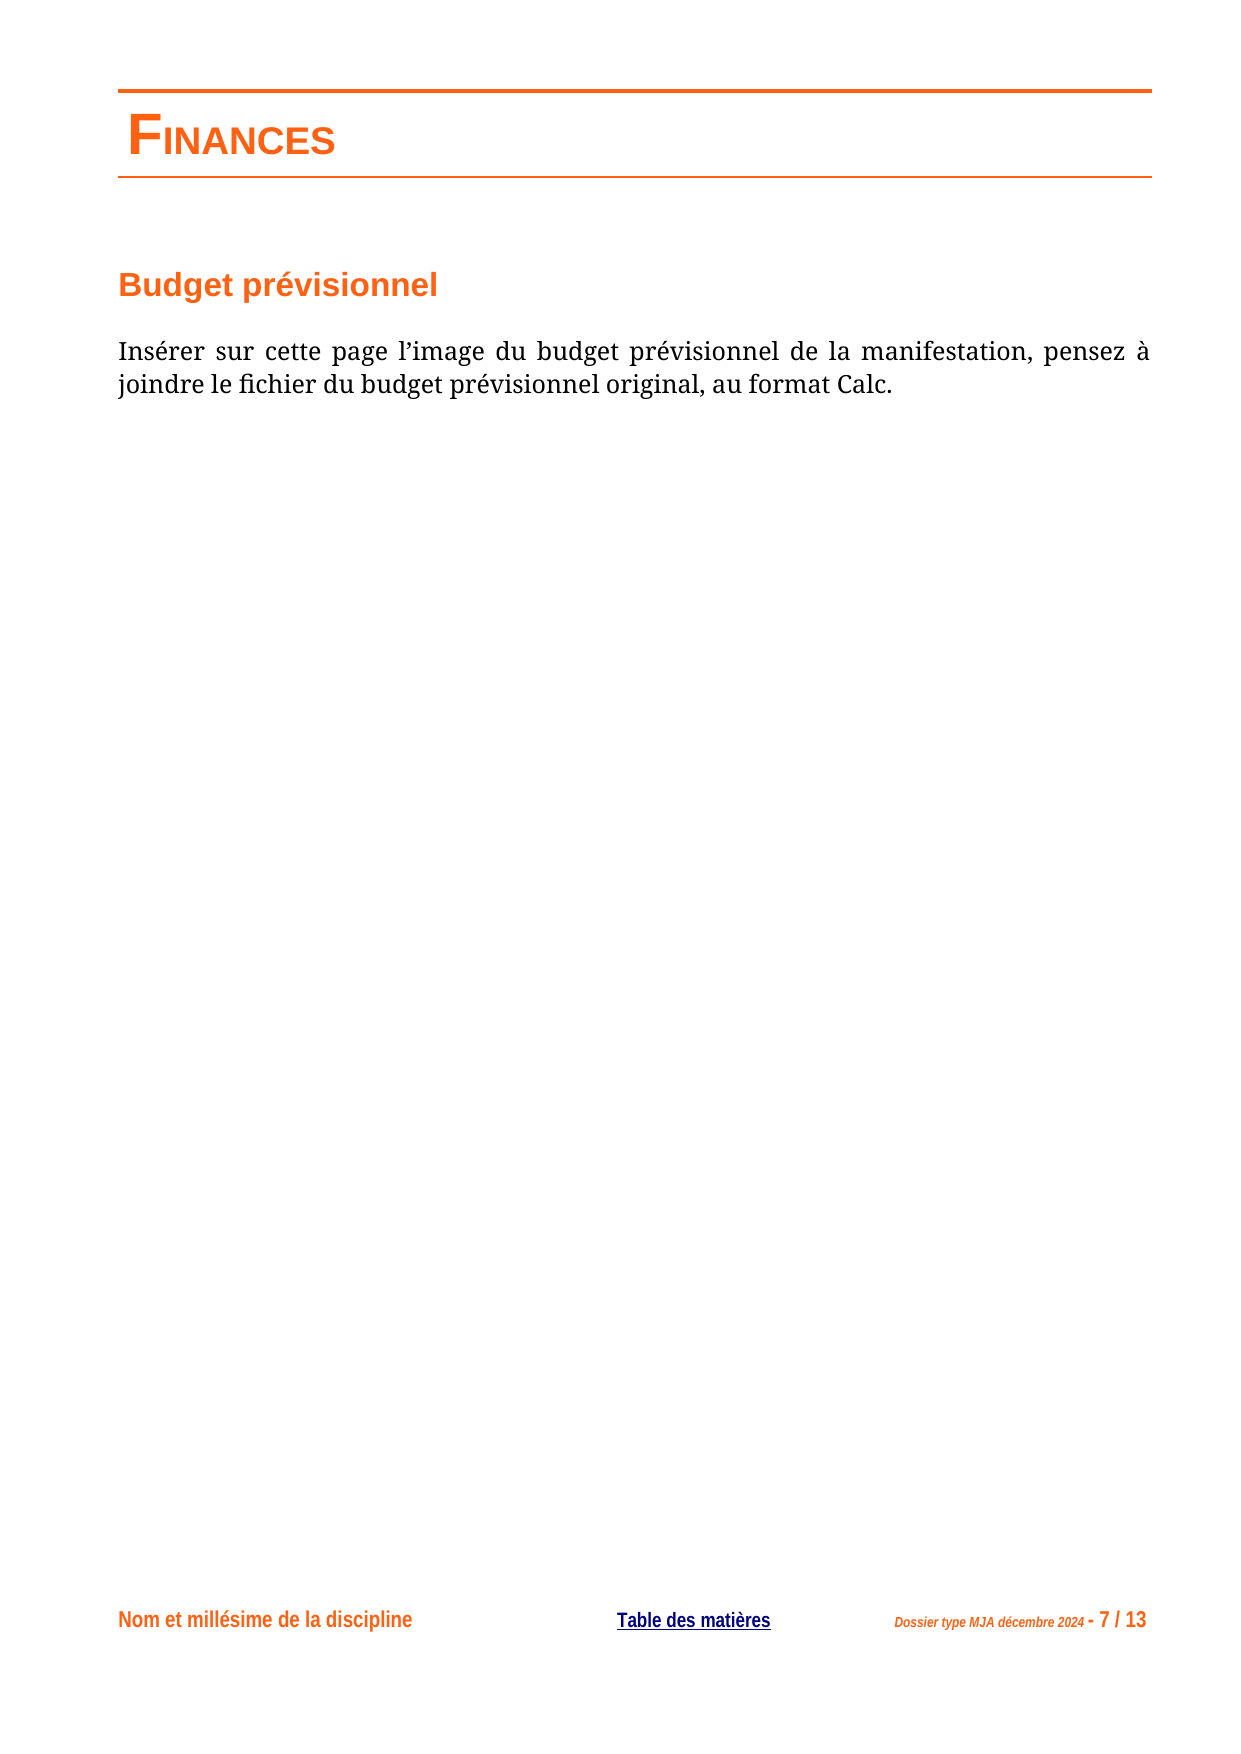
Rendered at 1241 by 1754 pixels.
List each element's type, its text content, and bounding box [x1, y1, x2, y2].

text Insérer sur cette page l’image du budget prévisionnel de la manifestation, pensez à joindre le fichier du budget prévisionnel original, au format Calc. [118, 333, 1152, 401]
subtitle Finances [118, 93, 1152, 176]
subtitle Budget prévisionnel [118, 266, 1152, 304]
